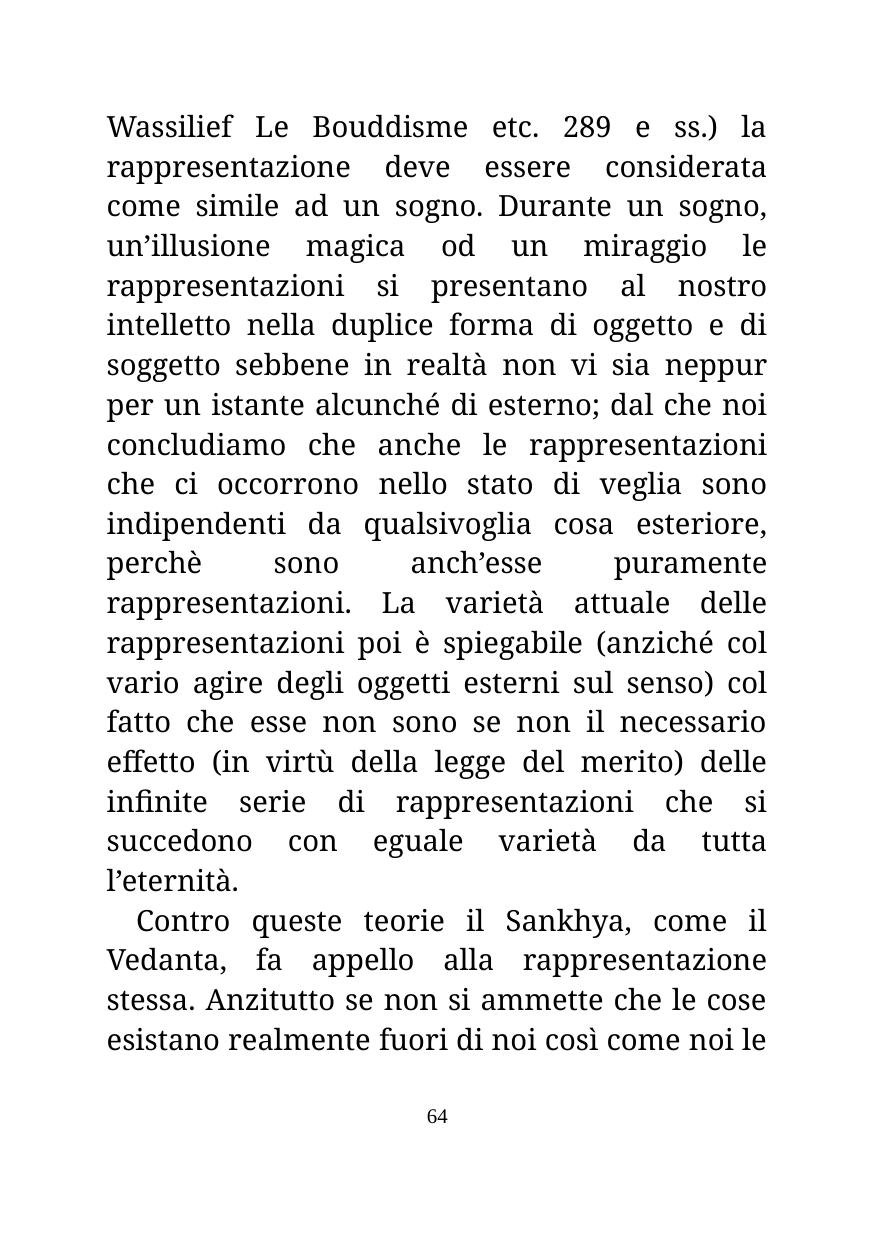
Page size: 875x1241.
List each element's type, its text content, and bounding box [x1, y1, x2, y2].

text Contro queste teorie il Sankhya, come il Vedanta, fa appello alla rappresentazione stessa. Anzitutto se non si ammette che le cose esistano realmente fuori di noi così come noi le [106, 900, 768, 1059]
text Wassilief Le Bouddisme etc. 289 e ss.) la rappresentazione deve essere considerata come simile ad un sogno. Durante un sogno, un’illusione magica od un miraggio le rappresentazioni si presentano al nostro intelletto nella duplice forma di oggetto e di soggetto sebbene in realtà non vi sia neppur per un istante alcunché di esterno; dal che noi concludiamo che anche le rappresentazioni che ci occorrono nello stato di veglia sono indipendenti da qualsivoglia cosa esteriore, perchè sono anch’esse puramente rappresentazioni. La varietà attuale delle rappresentazioni poi è spiegabile (anziché col vario agire degli oggetti esterni sul senso) col fatto che esse non sono se non il necessario effetto (in virtù della legge del merito) delle infinite serie di rappresentazioni che si succedono con eguale varietà da tutta l’eternità. [106, 106, 768, 900]
